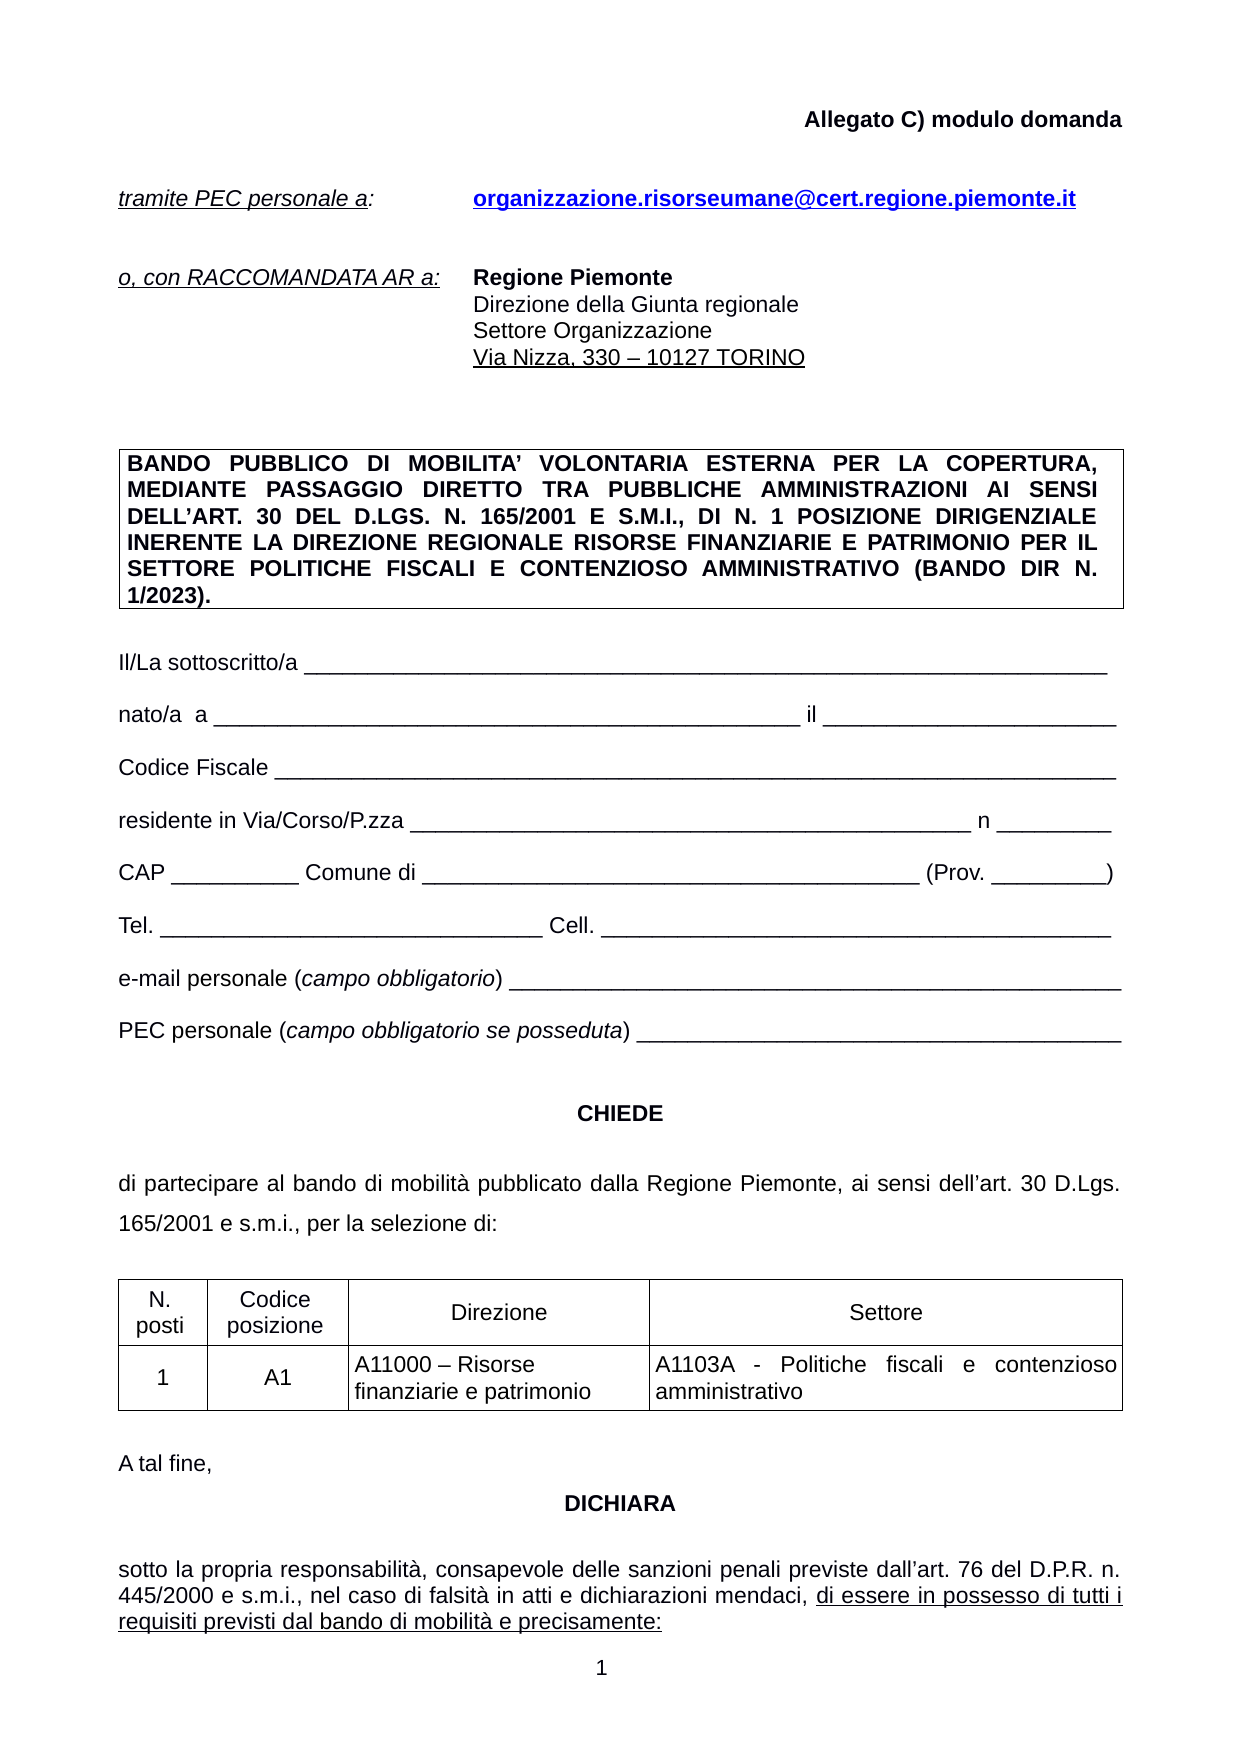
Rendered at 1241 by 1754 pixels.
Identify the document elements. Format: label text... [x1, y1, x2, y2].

text Codice Fiscale __________________________________________________________________ [118, 754, 1122, 780]
text residente in Via/Corso/P.zza ____________________________________________ n _________ [118, 807, 1122, 833]
table_cell 1 [119, 1346, 207, 1410]
table_cell A1103A - Politiche fiscali e contenzioso amministrativo [650, 1346, 1122, 1410]
text e-mail personale (campo obbligatorio) ________________________________________________ [118, 965, 1122, 991]
text Il/La sottoscritto/a _______________________________________________________________ [118, 648, 1116, 675]
text A tal fine, [118, 1450, 1122, 1477]
table_cell A1 [208, 1346, 348, 1410]
text o, con RACCOMANDATA AR a: Regione Piemonte [118, 264, 1122, 291]
table_header Codice posizione [208, 1280, 348, 1344]
text CHIEDE [118, 1100, 1122, 1127]
subtitle Via Nizza, 330 – 10127 TORINO [118, 343, 1122, 370]
text CAP __________ Comune di _______________________________________ (Prov. _________) [118, 859, 1122, 886]
text sotto la propria responsabilità, consapevole delle sanzioni penali previste dall’art. 76 del D.P.R. n. 445/2000 e s.m.i., nel caso di falsità in atti e dichiarazioni mendaci, di essere in possesso di tutti i requisiti previsti dal bando di mobilità e precisamente: [118, 1556, 1122, 1634]
text DICHIARA [118, 1490, 1122, 1516]
table_header BANDO PUBBLICO DI MOBILITA’ VOLONTARIA ESTERNA PER LA COPERTURA, MEDIANTE PASSAGGIO DIRETTO TRA PUBBLICHE AMMINISTRAZIONI AI SENSI DELL’ART. 30 DEL D.LGS. N. 165/2001 E S.M.I., DI N. 1 POSIZIONE DIRIGENZIALE INERENTE LA DIREZIONE REGIONALE RISORSE FINANZIARIE E PATRIMONIO PER IL SETTORE POLITICHE FISCALI E CONTENZIOSO AMMINISTRATIVO (BANDO DIR N. 1/2023). [120, 450, 1123, 608]
table_header Direzione [349, 1280, 649, 1344]
text Direzione della Giunta regionale [118, 291, 1122, 317]
text nato/a a ______________________________________________ il _______________________ [118, 701, 1122, 728]
table_header Settore [650, 1280, 1122, 1344]
text PEC personale (campo obbligatorio se posseduta) ______________________________________ [118, 1017, 1122, 1044]
text Allegato C) modulo domanda [118, 106, 1122, 133]
subtitle tramite PEC personale a: organizzazione.risorseumane@cert.regione.piemonte.it [118, 185, 1122, 212]
table_header N. posti [119, 1280, 207, 1344]
text di partecipare al bando di mobilità pubblicato dalla Regione Piemonte, ai sensi dell’art. 30 D.Lgs. 165/2001 e s.m.i., per la selezione di: [118, 1170, 1122, 1236]
subtitle Settore Organizzazione [118, 317, 1122, 343]
table_cell A11000 – Risorse finanziarie e patrimonio [349, 1346, 649, 1410]
text Tel. ______________________________ Cell. ________________________________________ [118, 912, 1122, 938]
